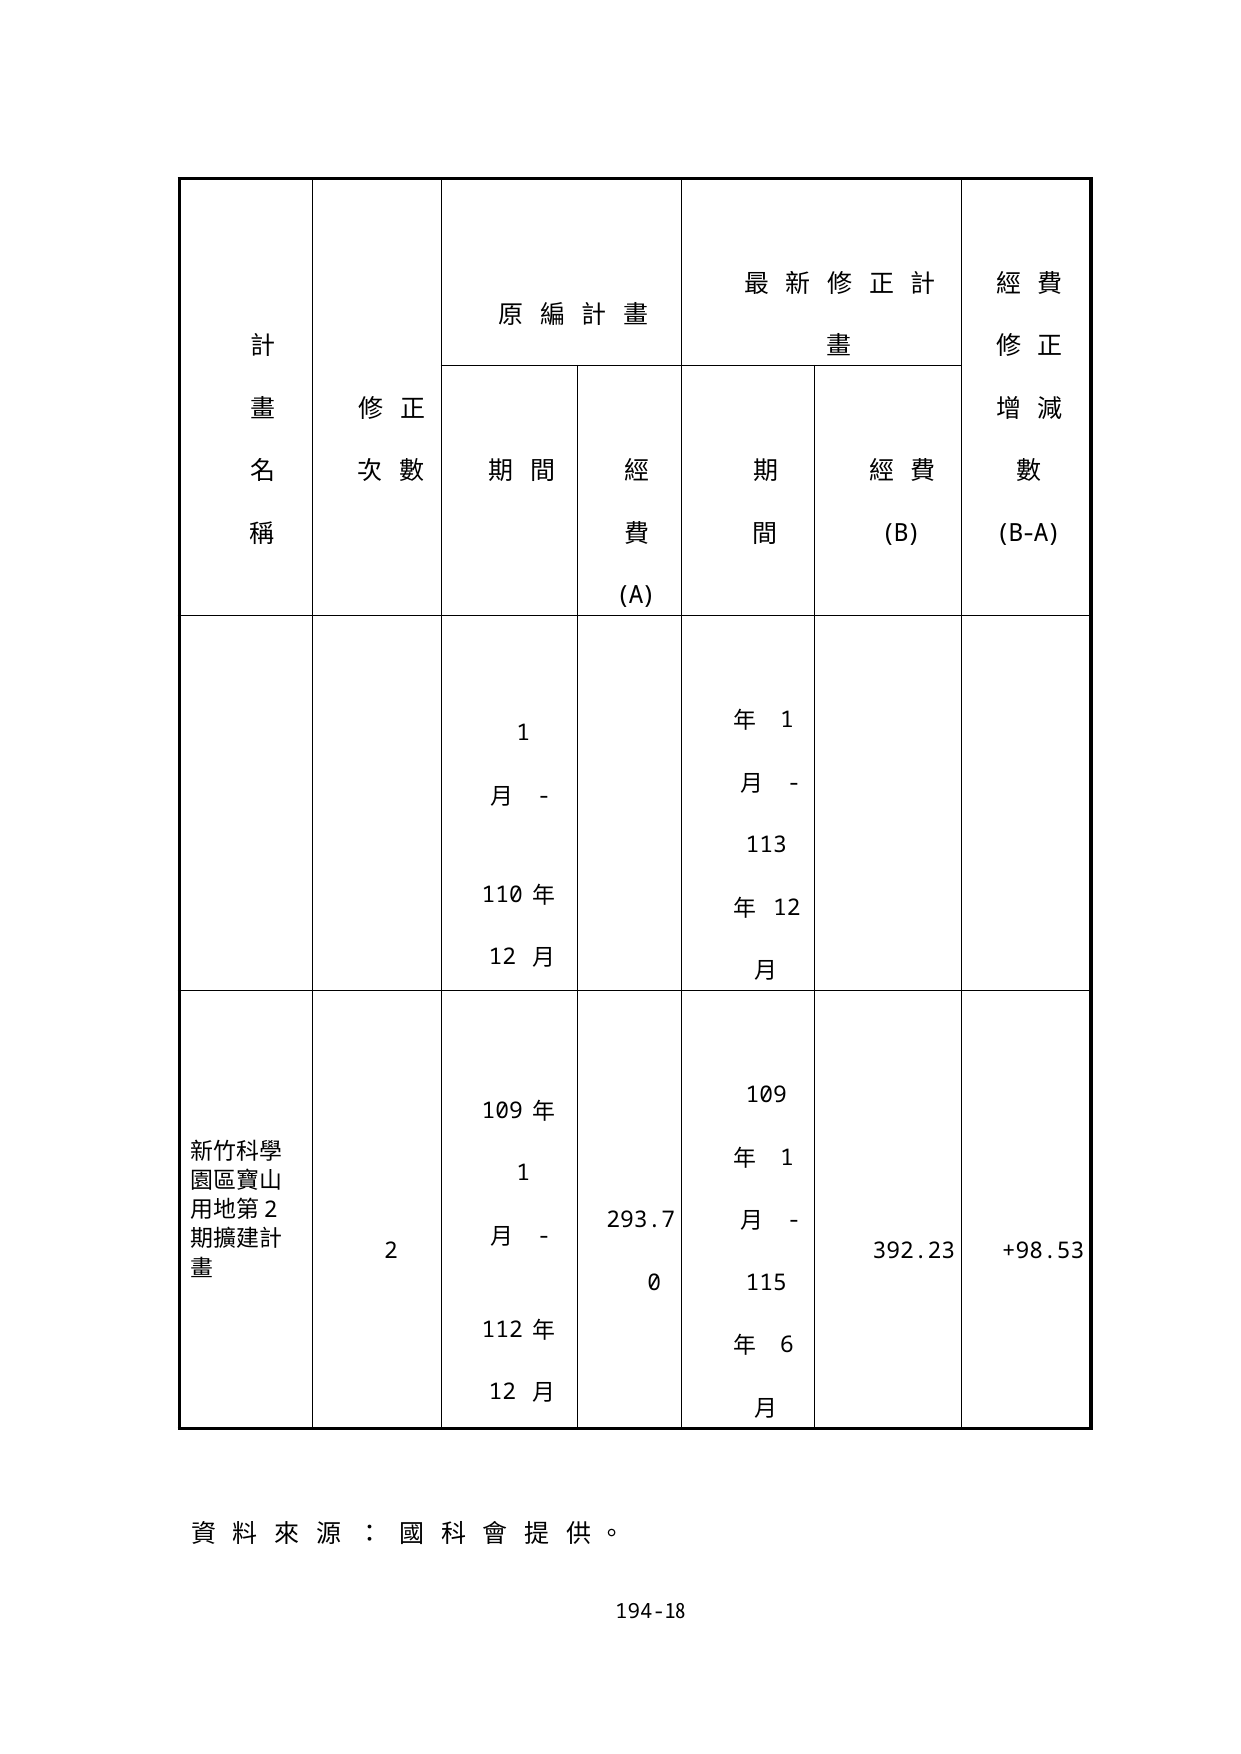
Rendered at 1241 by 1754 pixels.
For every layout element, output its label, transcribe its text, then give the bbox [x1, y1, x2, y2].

table_cell 2 [313, 991, 441, 1427]
table_cell 期間 [442, 366, 577, 615]
table_cell 392.23 [815, 991, 961, 1427]
table_header 原編計畫 [442, 180, 681, 365]
table_cell 期間 [682, 366, 814, 615]
table_cell [578, 616, 681, 990]
table_cell 1月- 110年12月 [442, 616, 577, 990]
table_header 經費修正增減數 (B-A) [962, 180, 1089, 615]
table_cell 新竹科學園區寶山用地第2期擴建計畫 [181, 991, 312, 1427]
table_cell 109年1月- 112年12月 [442, 991, 577, 1427]
table_cell 經費(A) [578, 366, 681, 615]
table_cell 293.70 [578, 991, 681, 1427]
table_header 修正次數 [313, 180, 441, 615]
table_cell [181, 616, 312, 990]
table_cell 經費(B) [815, 366, 961, 615]
table_cell [962, 616, 1089, 990]
table_header 計畫名稱 [181, 180, 312, 615]
table_cell 年1月-113年12月 [682, 616, 814, 990]
table_cell [815, 616, 961, 990]
text 資料來源：國科會提供。 [168, 1490, 1058, 1552]
table_cell 109年1月-115年6月 [682, 991, 814, 1427]
table_cell +98.53 [962, 991, 1089, 1427]
table_cell [313, 616, 441, 990]
table_header 最新修正計畫 [682, 180, 961, 365]
